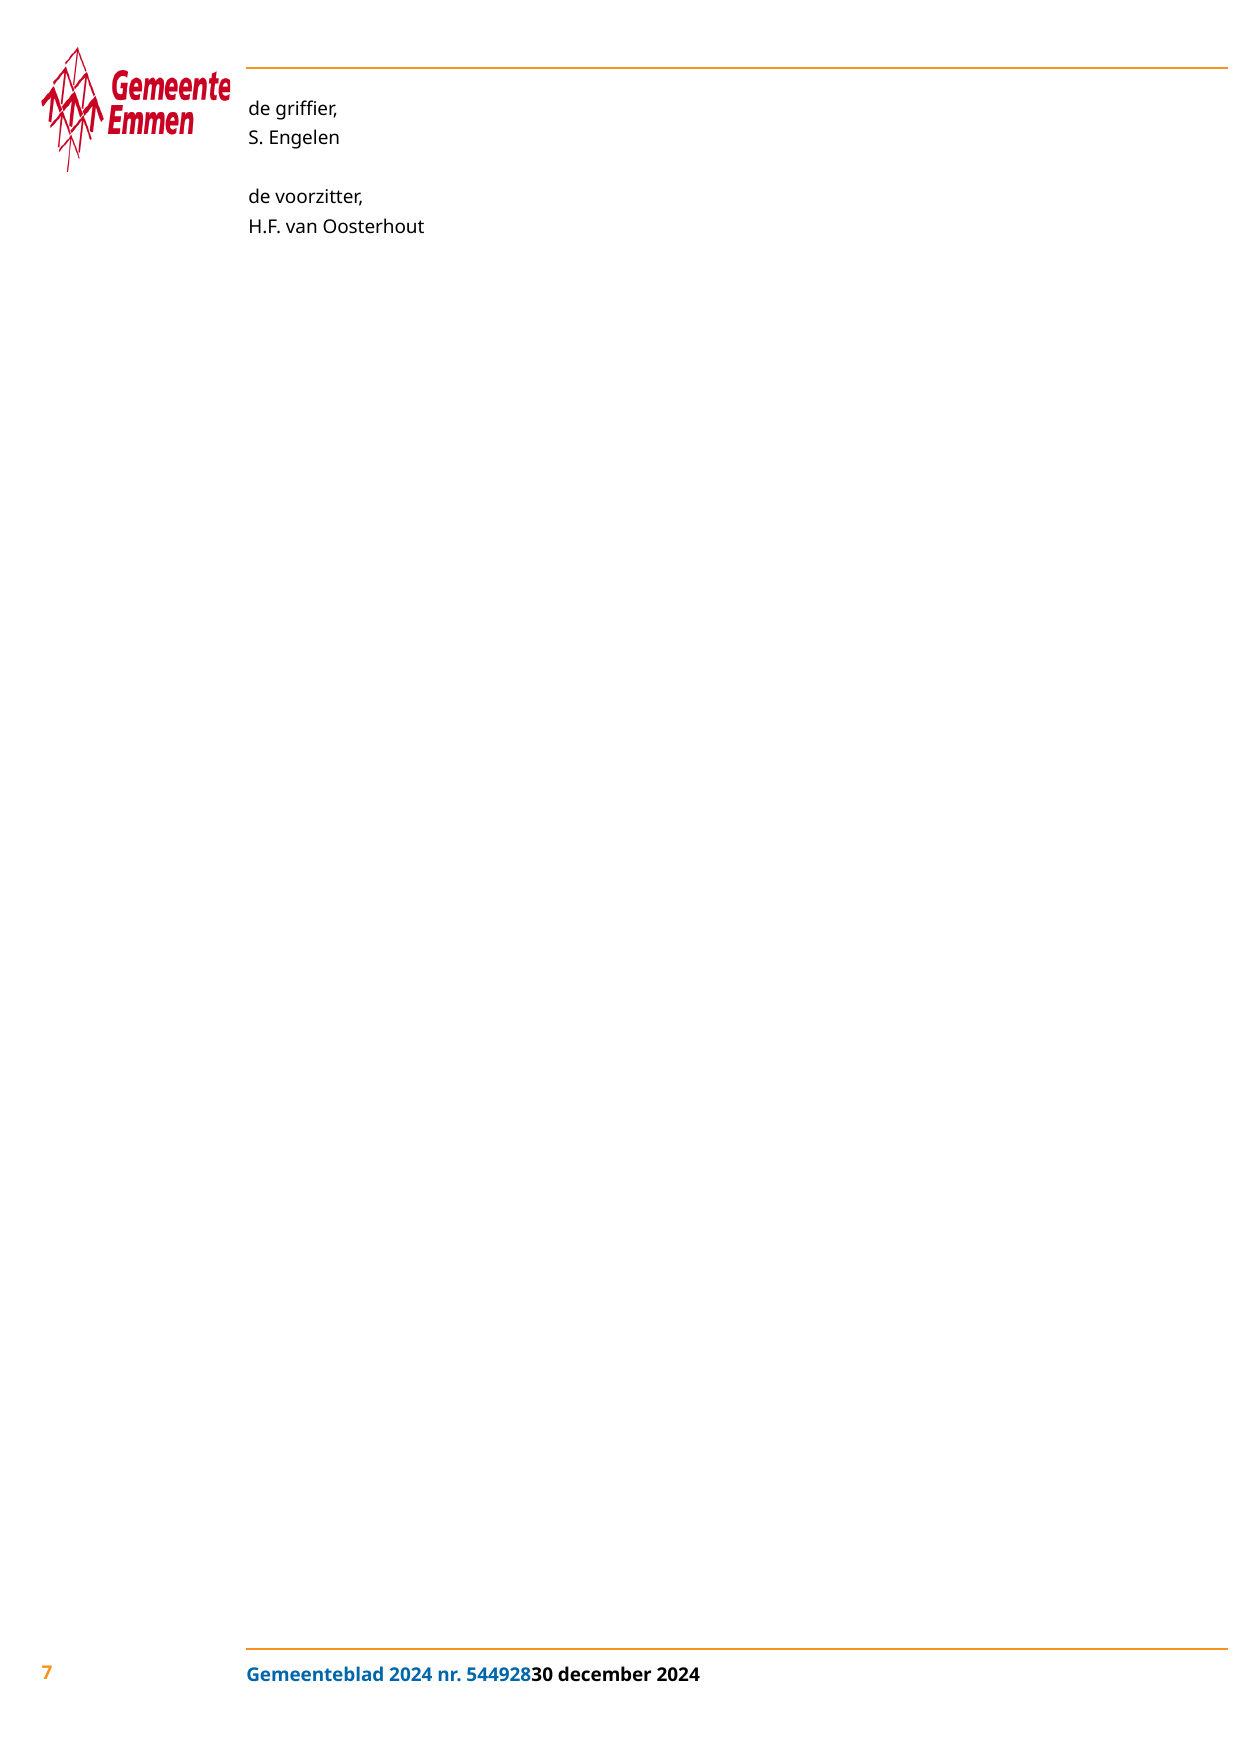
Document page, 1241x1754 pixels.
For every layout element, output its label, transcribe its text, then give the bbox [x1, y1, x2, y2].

text de voorzitter, [248, 183, 1152, 209]
text S. Engelen [248, 124, 1152, 150]
text H.F. van Oosterhout [248, 213, 1152, 239]
text de griffier, [248, 95, 1152, 121]
picture [41, 47, 231, 172]
